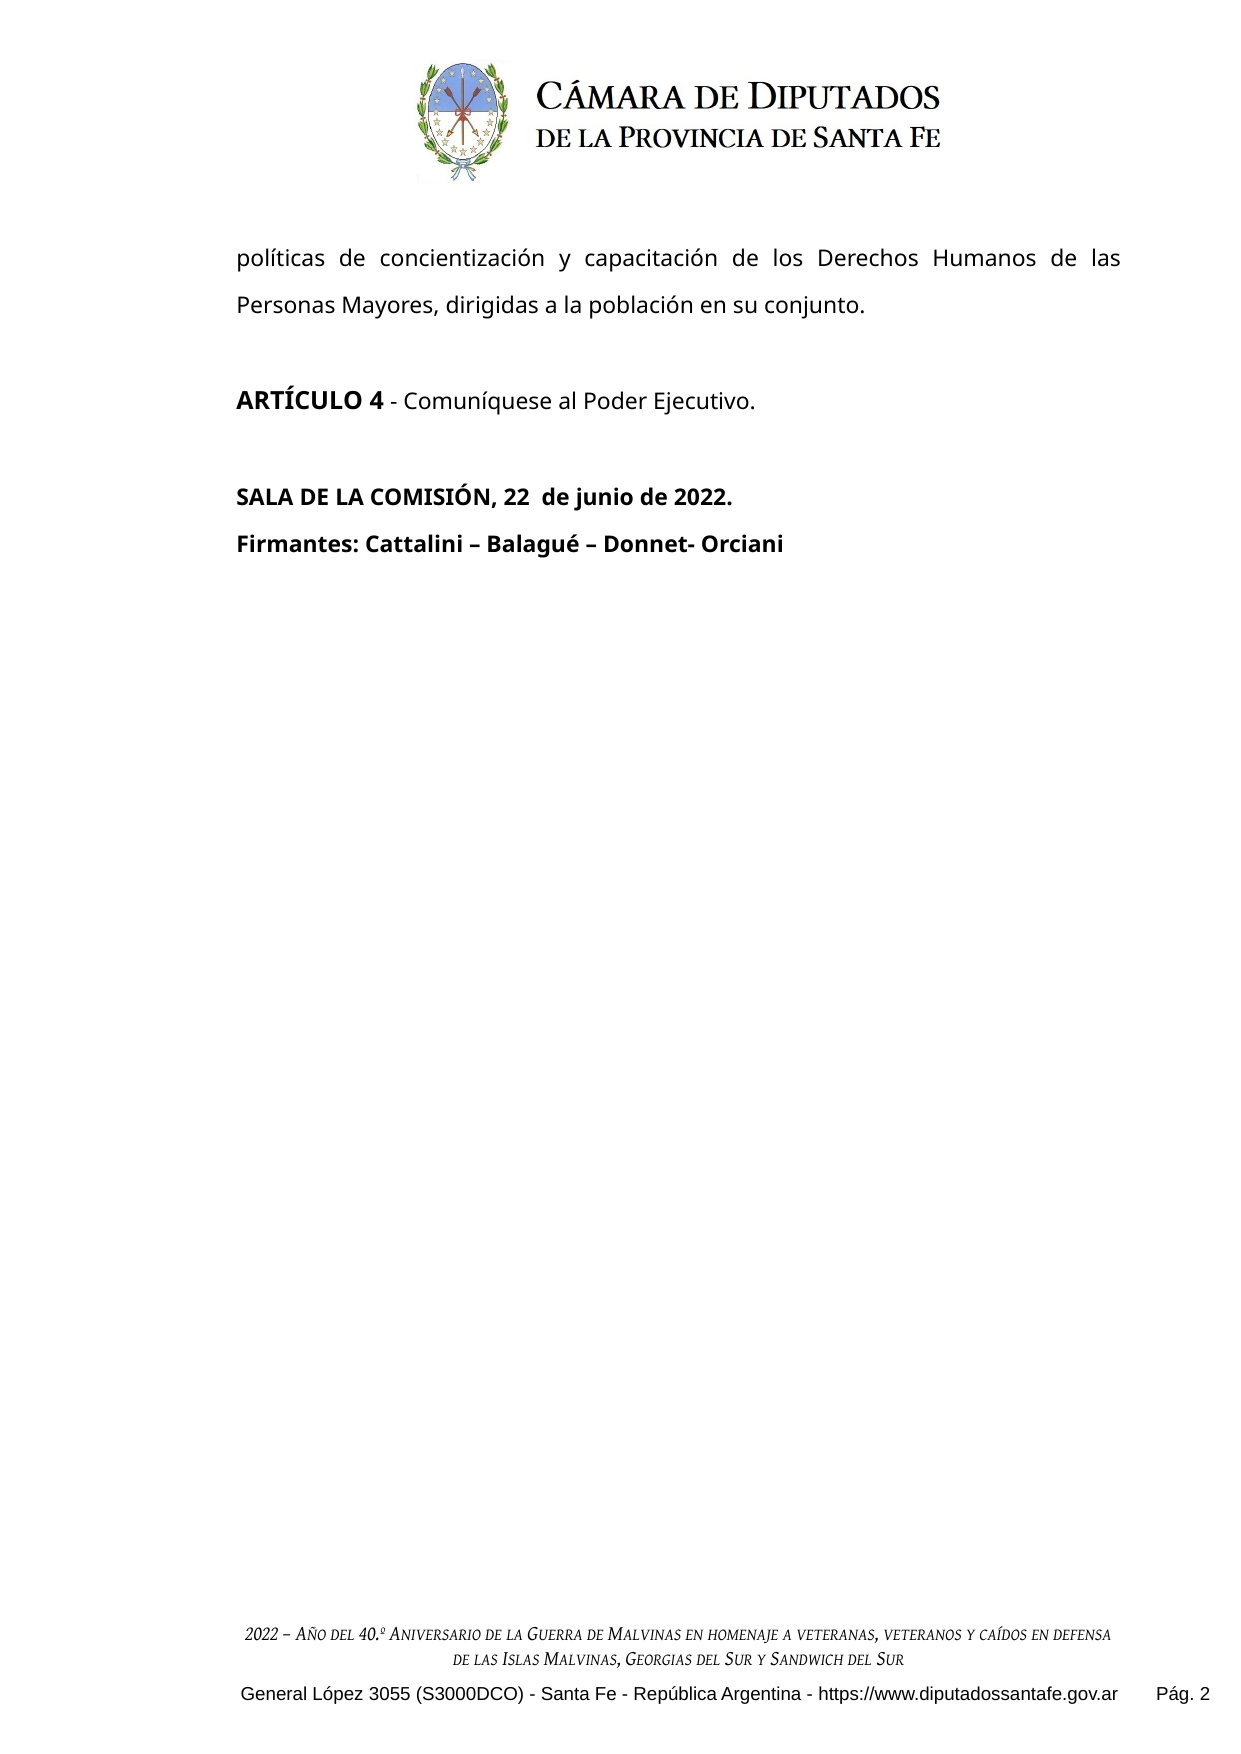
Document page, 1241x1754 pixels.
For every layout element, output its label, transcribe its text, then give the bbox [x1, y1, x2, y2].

text ARTÍCULO 4 - Comuníquese al Poder Ejecutivo. [236, 383, 1122, 417]
text políticas de concientización y capacitación de los Derechos Humanos de las Personas Mayores, dirigidas a la población en su conjunto. [236, 242, 1122, 320]
text SALA DE LA COMISIÓN, 22 de junio de 2022. [236, 481, 1122, 512]
text Firmantes: Cattalini – Balagué – Donnet- Orciani [236, 528, 1122, 559]
picture [413, 59, 945, 183]
